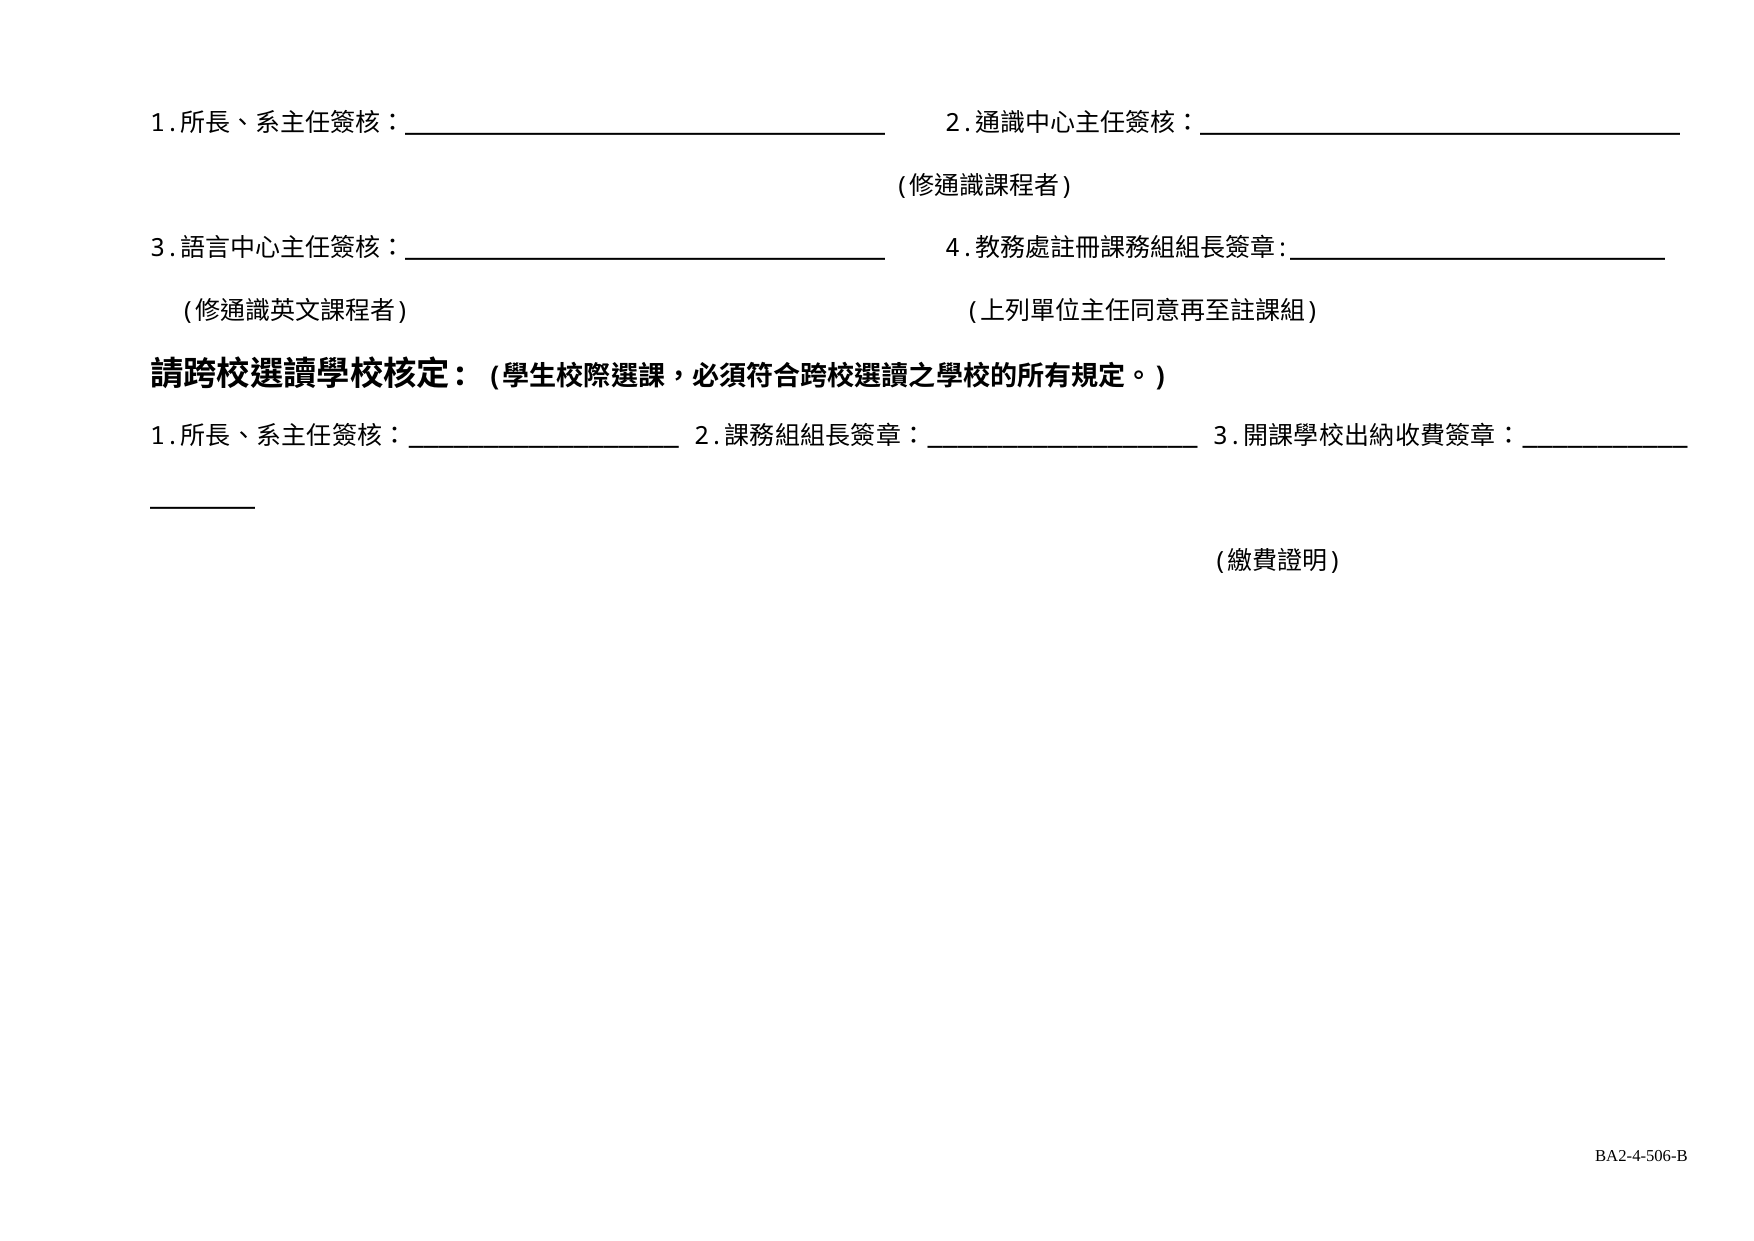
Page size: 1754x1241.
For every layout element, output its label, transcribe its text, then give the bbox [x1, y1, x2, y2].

text 3.語言中心主任簽核：________________________________ 4.教務處註冊課務組組長簽章:_________________________ [150, 204, 1687, 267]
text (繳費證明) [1212, 517, 1687, 579]
text 請跨校選讀學校核定: (學生校際選課，必須符合跨校選讀之學校的所有規定。) [150, 329, 1687, 392]
text 1.所長、系主任簽核：_____________________________­___ 2.通識中心主任簽核：________________________________ [150, 79, 1687, 142]
text 1.所長、系主任簽核：__________________ 2.課務組組長簽章：__________________ 3.開課學校出納收費簽章：__________________ [150, 392, 1687, 517]
text (修通識課程者) [879, 142, 1687, 204]
text (修通識英文課程者) (上列單位主任同意再至註課組) [150, 267, 1687, 329]
